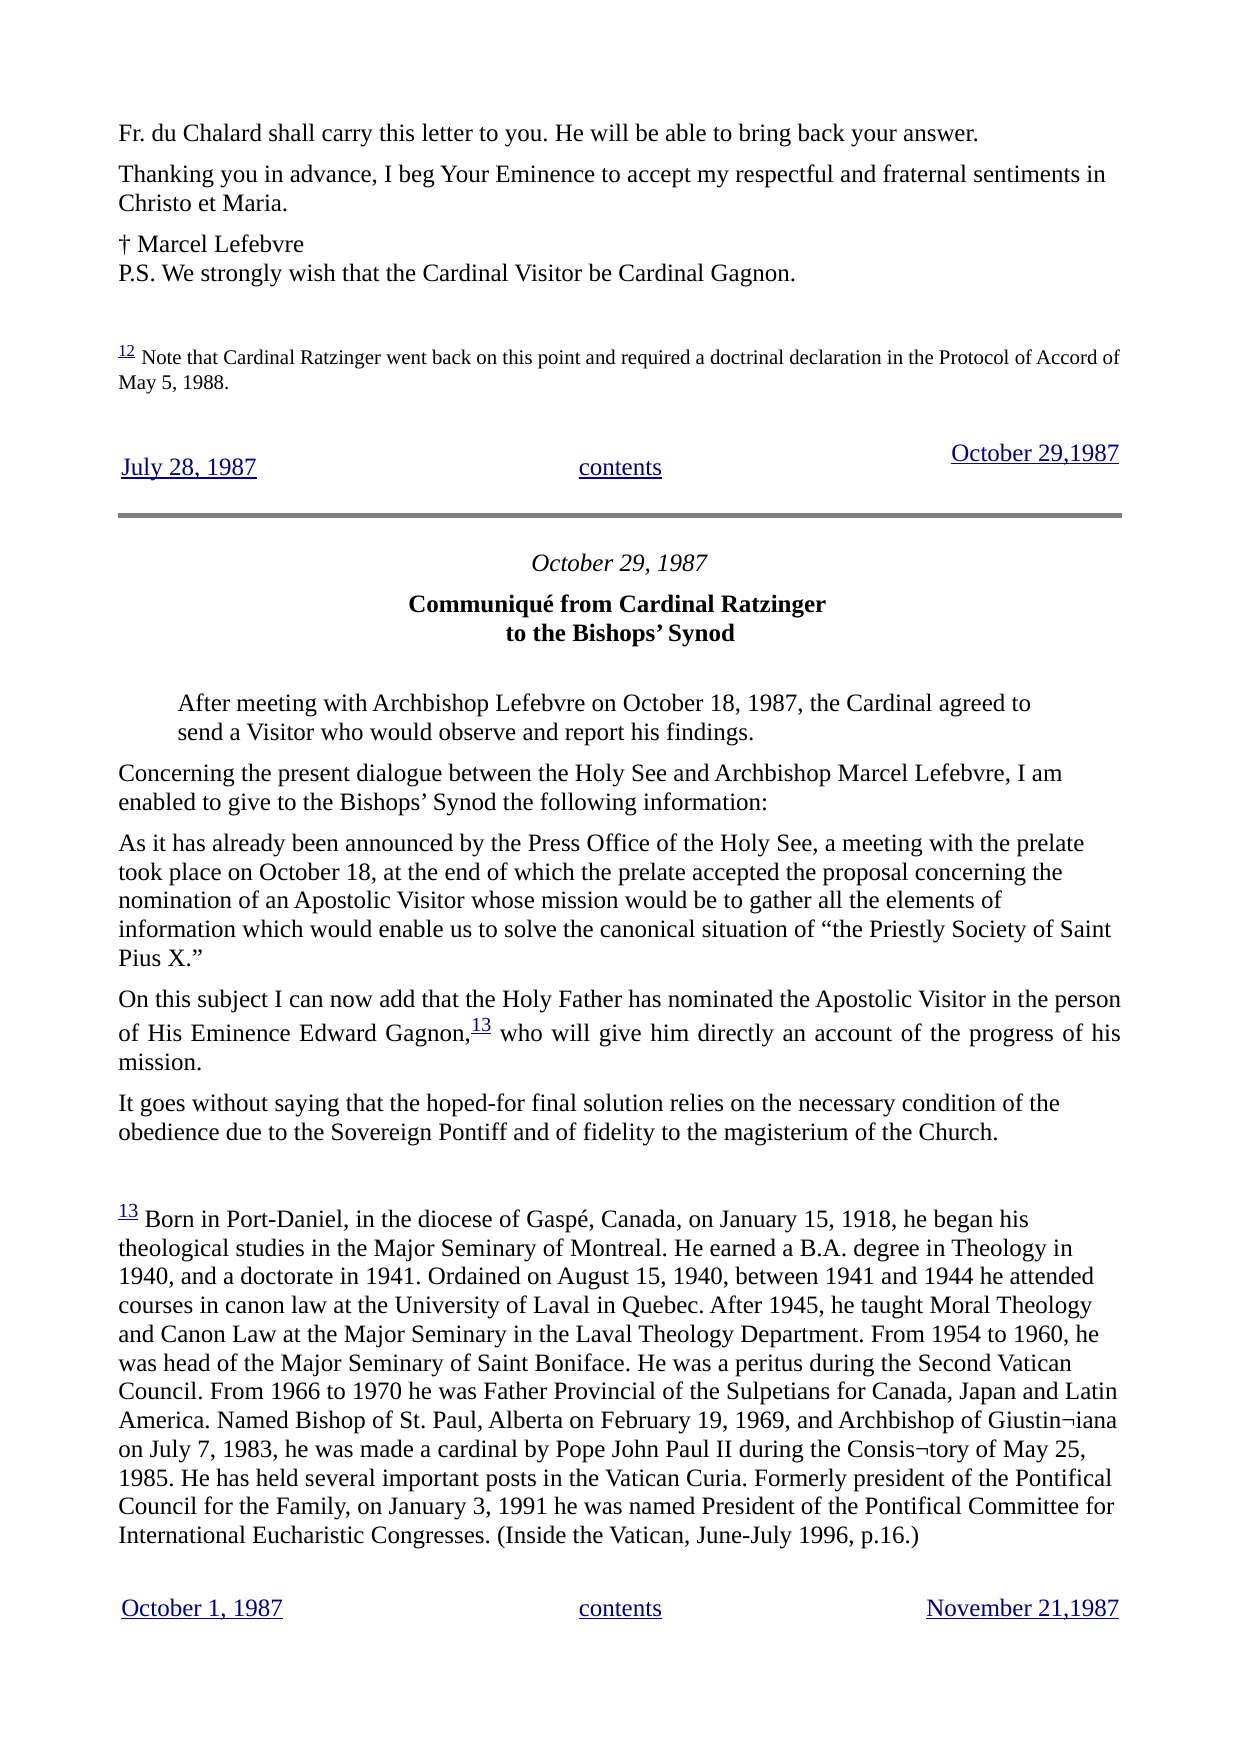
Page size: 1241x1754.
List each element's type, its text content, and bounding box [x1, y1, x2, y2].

table_header November 21,1987 [788, 1590, 1122, 1625]
table_header contents [453, 1590, 787, 1625]
table_header contents [453, 435, 787, 499]
text 13 Born in Port-Daniel, in the diocese of Gaspé, Canada, on January 15, 1918, he began his theological studies in the Major Seminary of Montreal. He earned a B.A. degree in Theology in 1940, and a doctorate in 1941. Ordained on August 15, 1940, between 1941 and 1944 he attended courses in canon law at the University of Laval in Quebec. After 1945, he taught Moral Theology and Canon Law at the Major Seminary in the Laval Theology Department. From 1954 to 1960, he was head of the Major Seminary of Saint Boniface. He was a peritus during the Second Vatican Council. From 1966 to 1970 he was Father Provincial of the Sulpetians for Canada, Japan and Latin America. Named Bishop of St. Paul, Alberta on February 19, 1969, and Archbishop of Giustin¬iana on July 7, 1983, he was made a cardinal by Pope John Paul II during the Consis¬tory of May 25, 1985. He has held several important posts in the Vatican Curia. Formerly president of the Pontifical Council for the Family, on January 3, 1991 he was named President of the Pontifical Committee for International Eucharistic Congresses. (Inside the Vatican, June-July 1996, p.16.) [118, 1199, 1122, 1549]
text On this subject I can now add that the Holy Father has nominated the Apostolic Visitor in the person of His Eminence Edward Gagnon,13 who will give him directly an account of the progress of his mission. [118, 984, 1122, 1075]
text It goes without saying that the hoped-for final solution relies on the necessary condition of the obedience due to the Sovereign Pontiff and of fidelity to the magisterium of the Church. [118, 1088, 1122, 1145]
text Concerning the present dialogue between the Holy See and Archbish­op Marcel Lefebvre, I am enabled to give to the Bishops’ Synod the following information: [118, 758, 1122, 816]
table_header October 29,1987 [788, 435, 1122, 499]
text After meeting with Archbishop Lefebvre on October 18, 1987, the Cardinal agreed to send a Visitor who would observe and report his findings. [177, 659, 1063, 746]
text As it has already been announced by the Press Office of the Holy See, a meeting with the prelate took place on October 18, at the end of which the prelate accepted the proposal concerning the nomination of an Apostolic Visitor whose mission would be to gather all the elements of information which would enable us to solve the canonical situation of “the Priestly Society of Saint Pius X.” [118, 828, 1122, 972]
text Thanking you in advance, I beg Your Eminence to accept my respectful and fraternal sentiments in Christo et Maria. [118, 159, 1122, 217]
text Communiqué from Cardinal Ratzinger to the Bishops’ Synod [118, 589, 1122, 647]
text Fr. du Chalard shall carry this letter to you. He will be able to bring back your answer. [118, 118, 1122, 147]
text October 29, 1987 [118, 548, 1122, 577]
table_header October 1, 1987 [118, 1590, 453, 1625]
text 12 Note that Cardinal Ratzinger went back on this point and required a doctrinal declaration in the Protocol of Accord of May 5, 1988. [118, 341, 1122, 394]
table_header July 28, 1987 [118, 435, 453, 499]
text † Marcel Lefebvre P.S. We strongly wish that the Cardinal Visitor be Cardinal Gagnon. [118, 229, 1122, 287]
